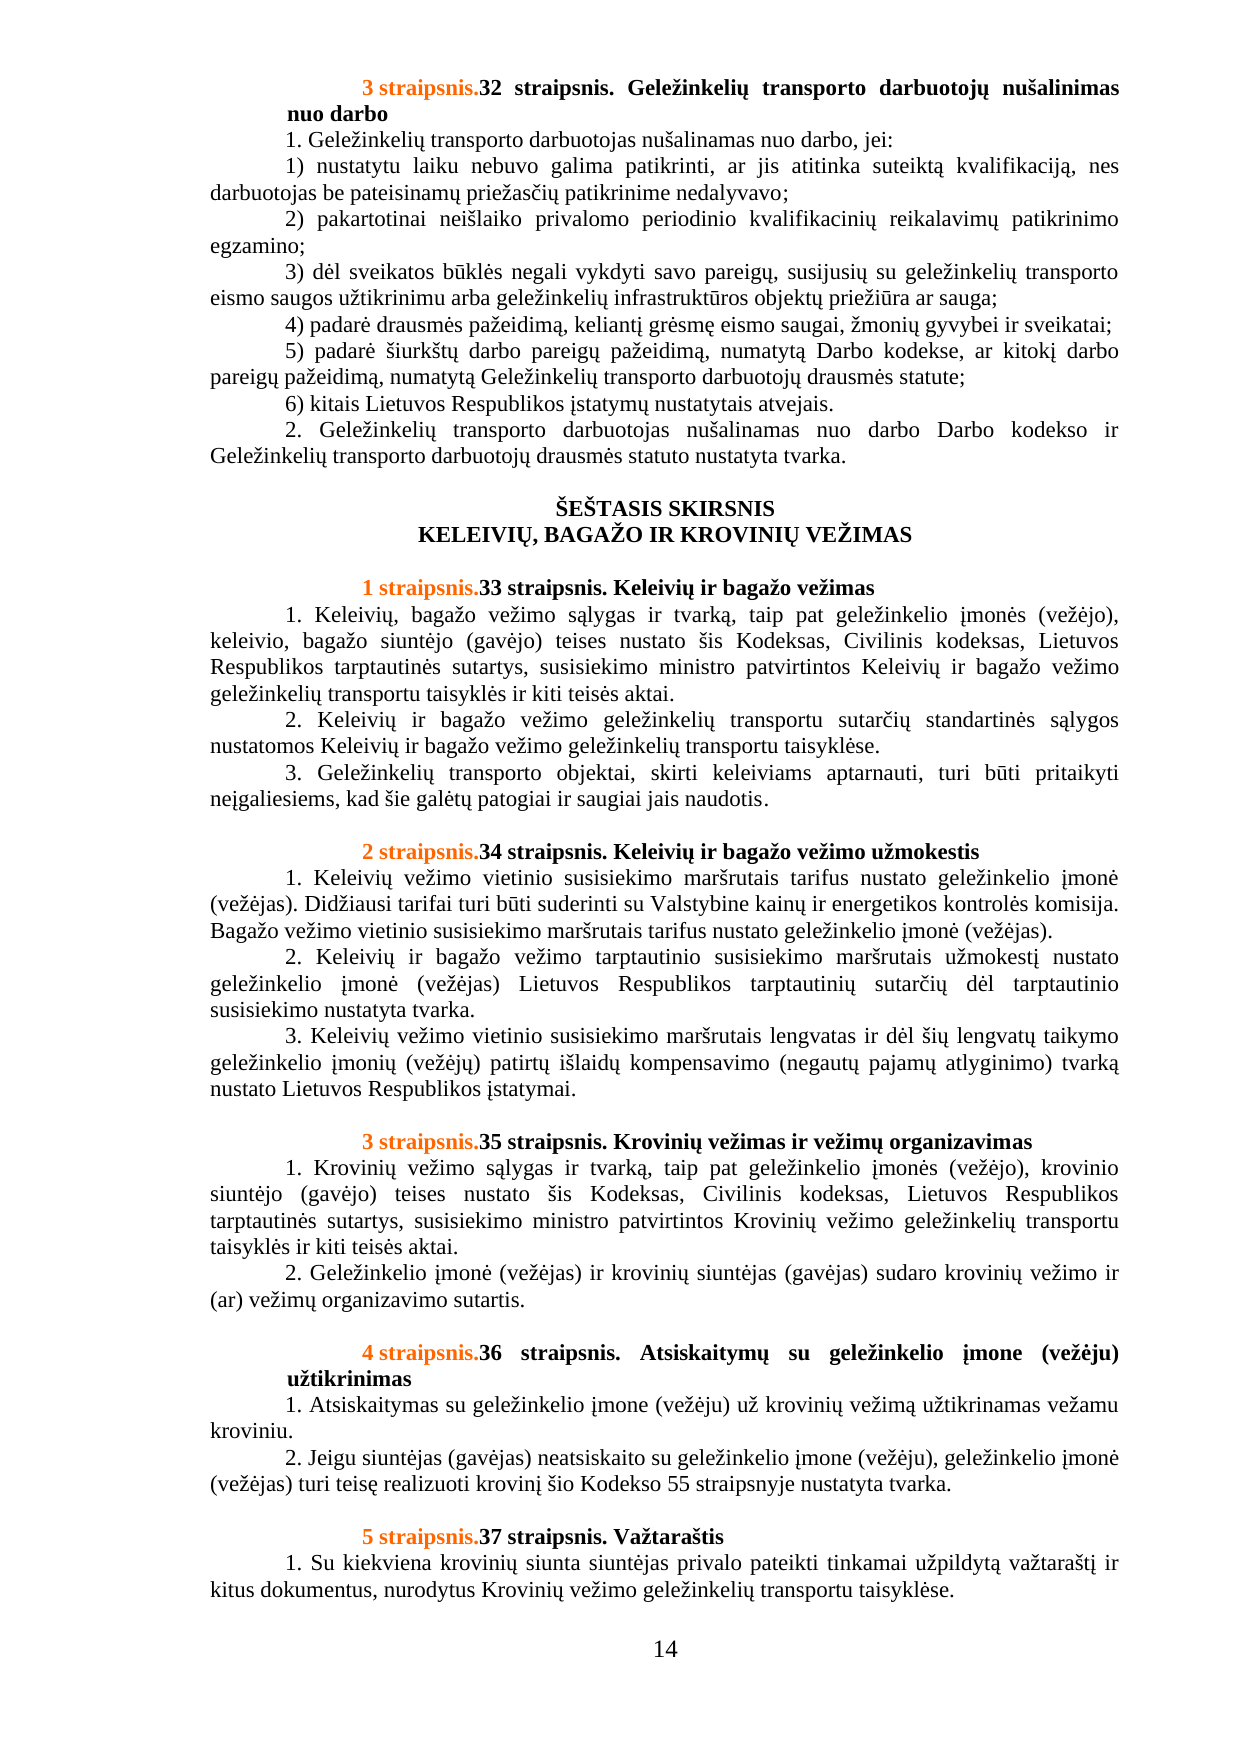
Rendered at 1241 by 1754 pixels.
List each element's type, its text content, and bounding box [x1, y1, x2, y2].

text 1) nustatytu laiku nebuvo galima patikrinti, ar jis atitinka suteiktą kvalifikaciją, nes darbuotojas be pateisinamų priežasčių patikrinime nedalyvavo; [210, 153, 1120, 205]
text 1. Keleivių, bagažo vežimo sąlygas ir tvarką, taip pat geležinkelio įmonės (vežėjo), keleivio, bagažo siuntėjo (gavėjo) teises nustato šis Kodeksas, Civilinis kodeksas, Lietuvos Respublikos tarptautinės sutartys, susisiekimo ministro patvirtintos Keleivių ir bagažo vežimo geležinkelių transportu taisyklės ir kiti teisės aktai. [210, 601, 1120, 706]
subtitle 34 straipsnis. Keleivių ir bagažo vežimo užmokestis [210, 838, 1120, 864]
subtitle 33 straipsnis. Keleivių ir bagažo vežimas [210, 574, 1120, 601]
text 2. Keleivių ir bagažo vežimo geležinkelių transportu sutarčių standartinės sąlygos nustatomos Keleivių ir bagažo vežimo geležinkelių transportu taisyklėse. [210, 706, 1120, 759]
text 1. Geležinkelių transporto darbuotojas nušalinamas nuo darbo, jei: [210, 126, 1120, 153]
subtitle 35 straipsnis. Krovinių vežimas ir vežimų organizavimas [210, 1128, 1120, 1154]
text 1. Krovinių vežimo sąlygas ir tvarką, taip pat geležinkelio įmonės (vežėjo), krovinio siuntėjo (gavėjo) teises nustato šis Kodeksas, Civilinis kodeksas, Lietuvos Respublikos tarptautinės sutartys, susisiekimo ministro patvirtintos Krovinių vežimo geležinkelių transportu taisyklės ir kiti teisės aktai. [210, 1154, 1120, 1259]
subtitle 37 straipsnis. Važtaraštis [210, 1523, 1120, 1549]
text 3) dėl sveikatos būklės negali vykdyti savo pareigų, susijusių su geležinkelių transporto eismo saugos užtikrinimu arba geležinkelių infrastruktūros objektų priežiūra ar sauga; [210, 258, 1120, 311]
text 2. Geležinkelių transporto darbuotojas nušalinamas nuo darbo Darbo kodekso ir Geležinkelių transporto darbuotojų drausmės statuto nustatyta tvarka. [210, 416, 1120, 469]
text 2) pakartotinai neišlaiko privalomo periodinio kvalifikacinių reikalavimų patikrinimo egzamino; [210, 205, 1120, 258]
text 2. Geležinkelio įmonė (vežėjas) ir krovinių siuntėjas (gavėjas) sudaro krovinių vežimo ir (ar) vežimų organizavimo sutartis. [210, 1259, 1120, 1312]
text 5) padarė šiurkštų darbo pareigų pažeidimą, numatytą Darbo kodekse, ar kitokį darbo pareigų pažeidimą, numatytą Geležinkelių transporto darbuotojų drausmės statute; [210, 337, 1120, 390]
text 1. Atsiskaitymas su geležinkelio įmone (vežėju) už krovinių vežimą užtikrinamas vežamu kroviniu. [210, 1391, 1120, 1444]
text 1. Su kiekviena krovinių siunta siuntėjas privalo pateikti tinkamai užpildytą važtaraštį ir kitus dokumentus, nurodytus Krovinių vežimo geležinkelių transportu taisyklėse. [210, 1549, 1120, 1602]
text 4) padarė drausmės pažeidimą, keliantį grėsmę eismo saugai, žmonių gyvybei ir sveikatai; [210, 311, 1120, 337]
text 3. Geležinkelių transporto objektai, skirti keleiviams aptarnauti, turi būti pritaikyti neįgaliesiems, kad šie galėtų patogiai ir saugiai jais naudotis. [210, 759, 1120, 811]
text 3. Keleivių vežimo vietinio susisiekimo maršrutais lengvatas ir dėl šių lengvatų taikymo geležinkelio įmonių (vežėjų) patirtų išlaidų kompensavimo (negautų pajamų atlyginimo) tvarką nustato Lietuvos Respublikos įstatymai. [210, 1022, 1120, 1101]
subtitle 32 straipsnis. Geležinkelių transporto darbuotojų nušalinimas nuo darbo [210, 73, 1120, 126]
text 1. Keleivių vežimo vietinio susisiekimo maršrutais tarifus nustato geležinkelio įmonė (vežėjas). Didžiausi tarifai turi būti suderinti su Valstybine kainų ir energetikos kontrolės komisija. Bagažo vežimo vietinio susisiekimo maršrutais tarifus nustato geležinkelio įmonė (vežėjas). [210, 864, 1120, 943]
text 6) kitais Lietuvos Respublikos įstatymų nustatytais atvejais. [210, 390, 1120, 416]
text 2. Jeigu siuntėjas (gavėjas) neatsiskaito su geležinkelio įmone (vežėju), geležinkelio įmonė (vežėjas) turi teisę realizuoti krovinį šio Kodekso 55 straipsnyje nustatyta tvarka. [210, 1444, 1120, 1497]
text 2. Keleivių ir bagažo vežimo tarptautinio susisiekimo maršrutais užmokestį nustato geležinkelio įmonė (vežėjas) Lietuvos Respublikos tarptautinių sutarčių dėl tarptautinio susisiekimo nustatyta tvarka. [210, 943, 1120, 1022]
subtitle ŠEŠTASIS SKIRSNIS [210, 495, 1120, 522]
subtitle 36 straipsnis. Atsiskaitymų su geležinkelio įmone (vežėju) užtikrinimas [210, 1338, 1120, 1391]
subtitle KELEIVIŲ, BAGAŽO IR KROVINIŲ VEŽIMAS [210, 522, 1120, 548]
